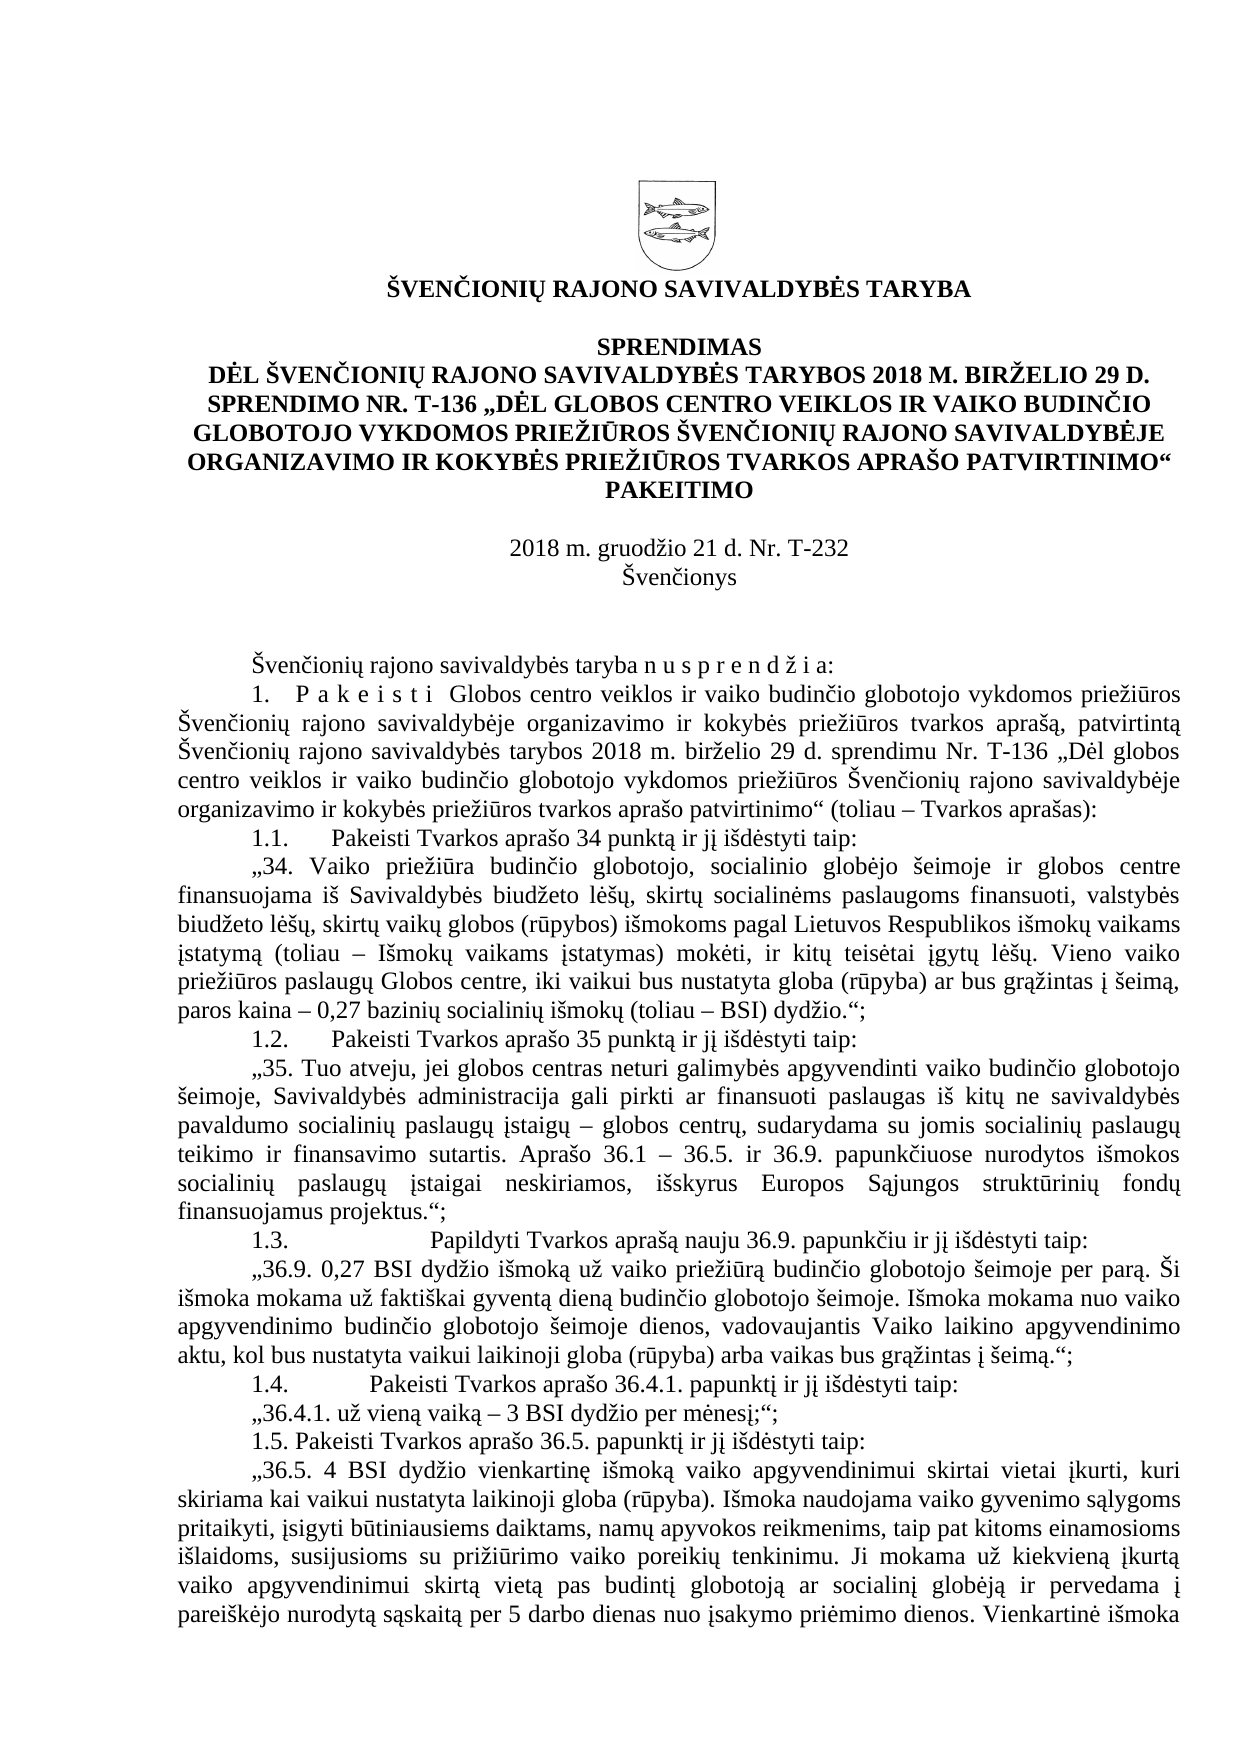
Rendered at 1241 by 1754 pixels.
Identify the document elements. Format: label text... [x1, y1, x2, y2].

text 1.3. Papildyti Tvarkos aprašą nauju 36.9. papunkčiu ir jį išdėstyti taip: [251, 1225, 1181, 1254]
text 2018 m. gruodžio 21 d. Nr. T-232 [177, 533, 1181, 562]
text 1. P a k e i s t i Globos centro veiklos ir vaiko budinčio globotojo vykdomos priežiūros Švenčionių rajono savivaldybėje organizavimo ir kokybės priežiūros tvarkos aprašą, patvirtintą Švenčionių rajono savivaldybės tarybos 2018 m. birželio 29 d. sprendimu Nr. T-136 „Dėl globos centro veiklos ir vaiko budinčio globotojo vykdomos priežiūros Švenčionių rajono savivaldybėje organizavimo ir kokybės priežiūros tvarkos aprašo patvirtinimo“ (toliau – Tvarkos aprašas): [177, 679, 1181, 823]
text „36.5. 4 BSI dydžio vienkartinę išmoką vaiko apgyvendinimui skirtai vietai įkurti, kuri skiriama kai vaikui nustatyta laikinoji globa (rūpyba). Išmoka naudojama vaiko gyvenimo sąlygoms pritaikyti, įsigyti būtiniausiems daiktams, namų apyvokos reikmenims, taip pat kitoms einamosioms išlaidoms, susijusioms su prižiūrimo vaiko poreikių tenkinimu. Ji mokama už kiekvieną įkurtą vaiko apgyvendinimui skirtą vietą pas budintį globotoją ar socialinį globėją ir pervedama į pareiškėjo nurodytą sąskaitą per 5 darbo dienas nuo įsakymo priėmimo dienos. Vienkartinė išmoka [177, 1455, 1181, 1628]
text „34. Vaiko priežiūra budinčio globotojo, socialinio globėjo šeimoje ir globos centre finansuojama iš Savivaldybės biudžeto lėšų, skirtų socialinėms paslaugoms finansuoti, valstybės biudžeto lėšų, skirtų vaikų globos (rūpybos) išmokoms pagal Lietuvos Respublikos išmokų vaikams įstatymą (toliau – Išmokų vaikams įstatymas) mokėti, ir kitų teisėtai įgytų lėšų. Vieno vaiko priežiūros paslaugų Globos centre, iki vaikui bus nustatyta globa (rūpyba) ar bus grąžintas į šeimą, paros kaina – 0,27 bazinių socialinių išmokų (toliau – BSI) dydžio.“; [177, 851, 1181, 1024]
text „36.9. 0,27 BSI dydžio išmoką už vaiko priežiūrą budinčio globotojo šeimoje per parą. Ši išmoka mokama už faktiškai gyventą dieną budinčio globotojo šeimoje. Išmoka mokama nuo vaiko apgyvendinimo budinčio globotojo šeimoje dienos, vadovaujantis Vaiko laikino apgyvendinimo aktu, kol bus nustatyta vaikui laikinoji globa (rūpyba) arba vaikas bus grąžintas į šeimą.“; [177, 1254, 1181, 1369]
text 1.1. Pakeisti Tvarkos aprašo 34 punktą ir jį išdėstyti taip: [251, 823, 1181, 851]
text „36.4.1. už vieną vaiką – 3 BSI dydžio per mėnesį;“; [251, 1398, 1181, 1426]
text Švenčionys [177, 562, 1181, 590]
text Švenčionių rajono savivaldybės taryba n u s p r e n d ž i a: [251, 650, 1181, 679]
text 1.5. Pakeisti Tvarkos aprašo 36.5. papunktį ir jį išdėstyti taip: [251, 1426, 1181, 1455]
text SPRENDIMAS [177, 332, 1181, 360]
text „35. Tuo atveju, jei globos centras neturi galimybės apgyvendinti vaiko budinčio globotojo šeimoje, Savivaldybės administracija gali pirkti ar finansuoti paslaugas iš kitų ne savivaldybės pavaldumo socialinių paslaugų įstaigų – globos centrų, sudarydama su jomis socialinių paslaugų teikimo ir finansavimo sutartis. Aprašo 36.1 – 36.5. ir 36.9. papunkčiuose nurodytos išmokos socialinių paslaugų įstaigai neskiriamos, išskyrus Europos Sąjungos struktūrinių fondų finansuojamus projektus.“; [177, 1053, 1181, 1225]
text ŠVENČIONIŲ RAJONO SAVIVALDYBĖS TARYBA [177, 274, 1181, 303]
text 1.4. Pakeisti Tvarkos aprašo 36.4.1. papunktį ir jį išdėstyti taip: [251, 1369, 1181, 1398]
text DĖL ŠVENČIONIŲ RAJONO SAVIVALDYBĖS TARYBOS 2018 M. BIRŽELIO 29 D. SPRENDIMO NR. T-136 „DĖL GLOBOS CENTRO VEIKLOS IR VAIKO BUDINČIO GLOBOTOJO VYKDOMOS PRIEŽIŪROS ŠVENČIONIŲ RAJONO SAVIVALDYBĖJE ORGANIZAVIMO IR KOKYBĖS PRIEŽIŪROS TVARKOS APRAŠO PATVIRTINIMO“ PAKEITIMO [177, 360, 1181, 504]
text 1.2. Pakeisti Tvarkos aprašo 35 punktą ir jį išdėstyti taip: [251, 1024, 1181, 1053]
